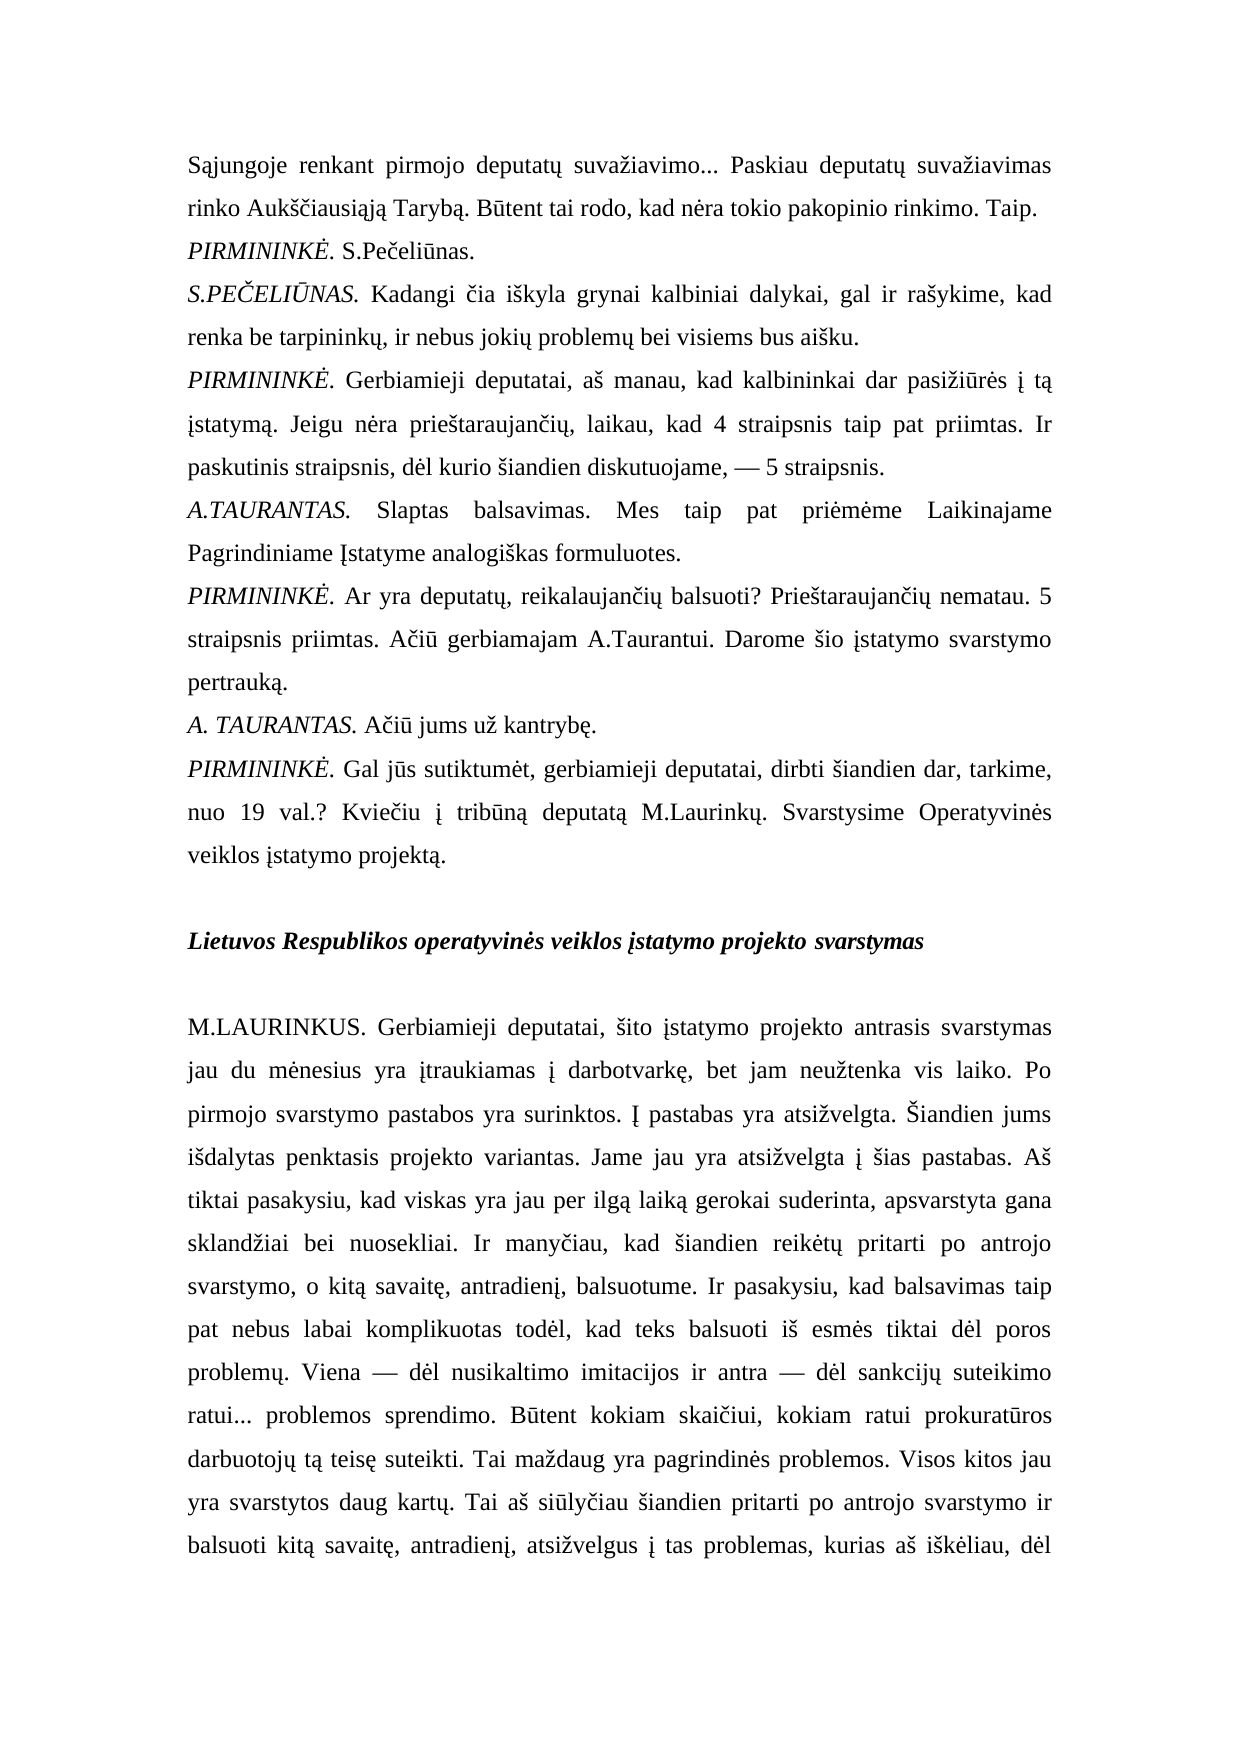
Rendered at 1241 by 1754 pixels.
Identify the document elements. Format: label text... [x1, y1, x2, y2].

text PIRMININKĖ. Gal jūs sutiktumėt, gerbiamieji deputatai, dirbti šiandien dar, tarkime, nuo 19 val.? Kviečiu į tribūną deputatą M.Laurinkų. Svarstysime Operatyvinės veiklos įstatymo projektą. [187, 754, 1053, 869]
text M.LAURINKUS. Gerbiamieji deputatai, šito įstatymo projekto antrasis svarstymas jau du mėnesius yra įtraukiamas į darbotvarkę, bet jam neužtenka vis laiko. Po pirmojo svarstymo pastabos yra surinktos. Į pastabas yra atsižvelgta. Šiandien jums išdalytas penktasis projekto variantas. Jame jau yra atsižvelgta į šias pastabas. Aš tiktai pasakysiu, kad viskas yra jau per ilgą laiką gerokai suderinta, apsvarstyta gana sklandžiai bei nuosekliai. Ir manyčiau, kad šiandien reikėtų pritarti po antrojo svarstymo, o kitą savaitę, antradienį, balsuotume. Ir pasakysiu, kad balsavimas taip pat nebus labai komplikuotas todėl, kad teks balsuoti iš esmės tiktai dėl poros problemų. Viena — dėl nusikaltimo imitacijos ir antra — dėl sankcijų suteikimo ratui... problemos sprendimo. Būtent kokiam skaičiui, kokiam ratui prokuratūros darbuotojų tą teisę suteikti. Tai maždaug yra pagrindinės problemos. Visos kitos jau yra svarstytos daug kartų. Tai aš siūlyčiau šiandien pritarti po antrojo svarstymo ir balsuoti kitą savaitę, antradienį, atsižvelgus į tas problemas, kurias aš iškėliau, dėl [187, 1012, 1053, 1559]
text A. TAURANTAS. Ačiū jums už kantrybę. [187, 711, 1053, 739]
text Lietuvos Respublikos operatyvinės veiklos įstatymo projekto svarstymas [187, 926, 1053, 955]
text A.TAURANTAS. Slaptas balsavimas. Mes taip pat priėmėme Laikinajame Pagrindiniame Įstatyme analogiškas formuluotes. [187, 495, 1053, 567]
text PIRMININKĖ. Gerbiamieji deputatai, aš manau, kad kalbininkai dar pasižiūrės į tą įstatymą. Jeigu nėra prieštaraujančių, laikau, kad 4 straipsnis taip pat priimtas. Ir paskutinis straipsnis, dėl kurio šiandien diskutuojame, — 5 straipsnis. [187, 366, 1053, 481]
text S.PEČELIŪNAS. Kadangi čia iškyla grynai kalbiniai dalykai, gal ir rašykime, kad renka be tarpininkų, ir nebus jokių problemų bei visiems bus aišku. [187, 279, 1053, 351]
text Sąjungoje renkant pirmojo deputatų suvažiavimo... Paskiau deputatų suvažiavimas rinko Aukščiausiąją Tarybą. Būtent tai rodo, kad nėra tokio pakopinio rinkimo. Taip. [187, 150, 1053, 222]
text PIRMININKĖ. Ar yra deputatų, reikalaujančių balsuoti? Prieštaraujančių nematau. 5 straipsnis priimtas. Ačiū gerbiamajam A.Taurantui. Darome šio įstatymo svarstymo pertrauką. [187, 581, 1053, 696]
text PIRMININKĖ. S.Pečeliūnas. [187, 236, 1053, 265]
